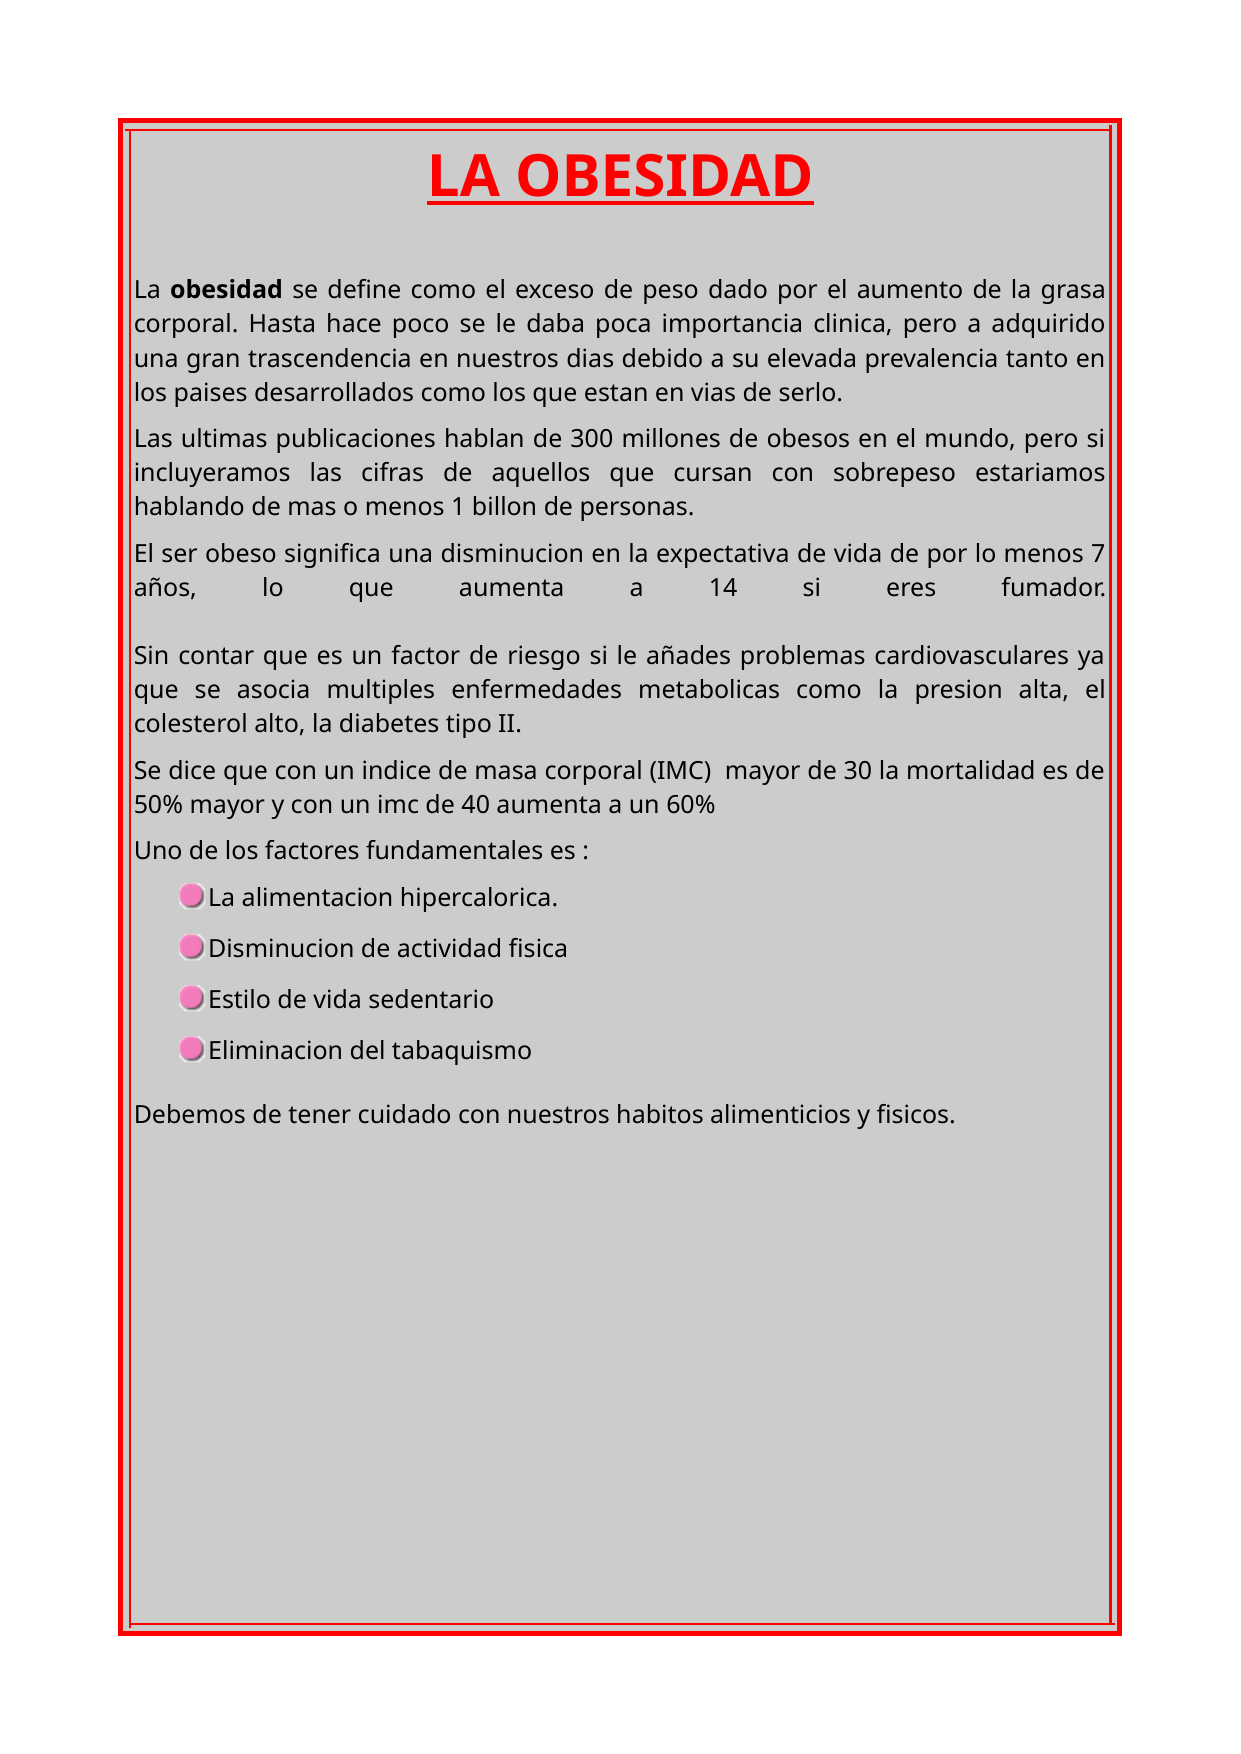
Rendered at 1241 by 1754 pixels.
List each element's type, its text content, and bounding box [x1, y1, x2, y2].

picture [178, 933, 207, 962]
picture [178, 984, 207, 1013]
picture [178, 1035, 207, 1064]
text Se dice que con un indice de masa corporal (IMC) mayor de 30 la mortalidad es de 50% mayor y con un imc de 40 aumenta a un 60% [133, 752, 1107, 821]
list Eliminacion del tabaquismo [178, 1033, 1107, 1067]
text El ser obeso significa una disminucion en la expectativa de vida de por lo menos 7 años, lo que aumenta a 14 si eres fumador. Sin contar que es un factor de riesgo si le añades problemas cardiovasculares ya que se asocia multiples enfermedades metabolicas como la presion alta, el colesterol alto, la diabetes tipo II. [133, 536, 1107, 740]
text La obesidad se define como el exceso de peso dado por el aumento de la grasa corporal. Hasta hace poco se le daba poca importancia clinica, pero a adquirido una gran trascendencia en nuestros dias debido a su elevada prevalencia tanto en los paises desarrollados como los que estan en vias de serlo. [133, 272, 1107, 408]
text Las ultimas publicaciones hablan de 300 millones de obesos en el mundo, pero si incluyeramos las cifras de aquellos que cursan con sobrepeso estariamos hablando de mas o menos 1 billon de personas. [133, 421, 1107, 523]
list Estilo de vida sedentario [178, 982, 1107, 1016]
text Uno de los factores fundamentales es : [133, 833, 1107, 867]
list La alimentacion hipercalorica. [178, 879, 1107, 914]
list Disminucion de actividad fisica [178, 931, 1107, 965]
picture [178, 882, 207, 911]
text Debemos de tener cuidado con nuestros habitos alimenticios y fisicos. [133, 1096, 1107, 1130]
text LA OBESIDAD [133, 133, 1107, 213]
